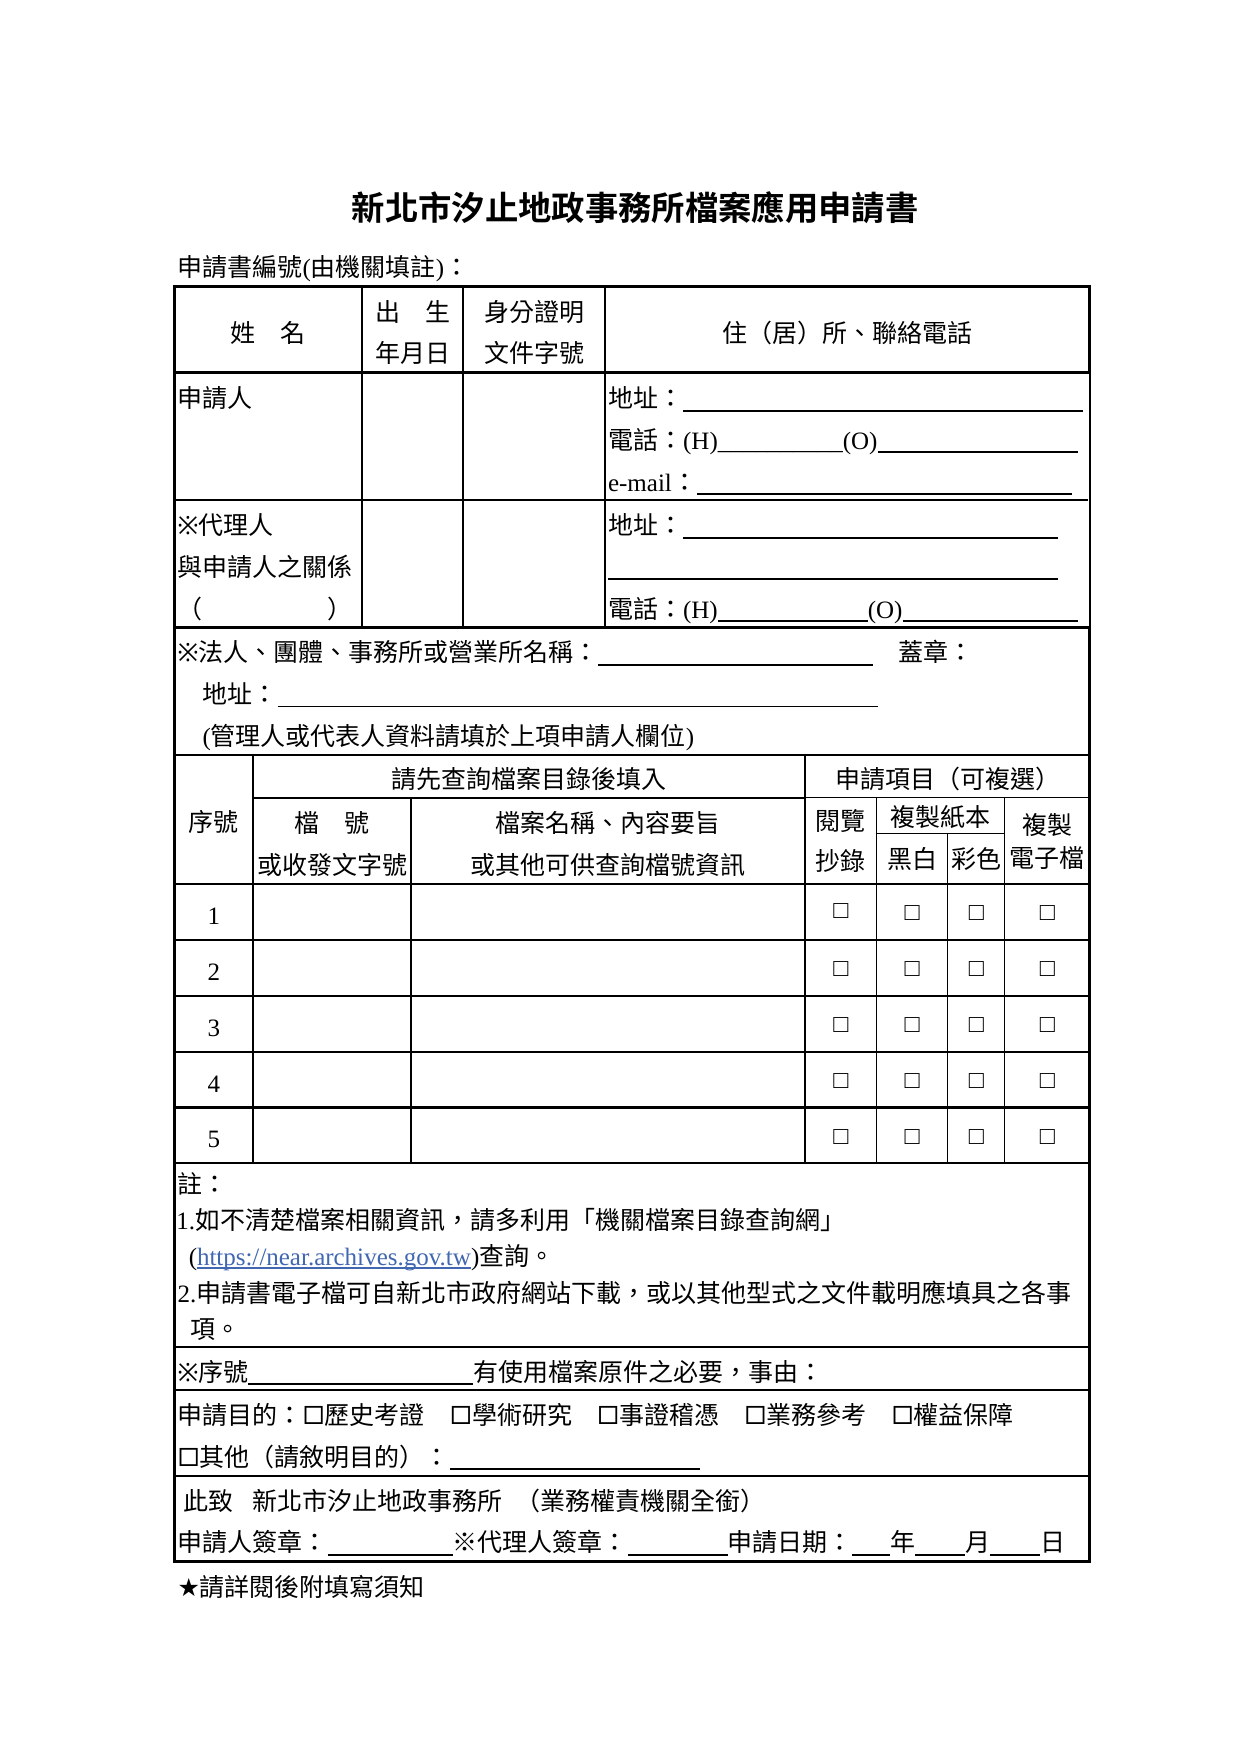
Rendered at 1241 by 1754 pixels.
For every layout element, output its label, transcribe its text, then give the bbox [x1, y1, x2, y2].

table_cell □ [948, 1109, 1004, 1162]
table_cell [412, 997, 804, 1051]
table_cell 複製紙本 [877, 798, 1004, 833]
table_cell ※法人、團體、事務所或營業所名稱： 蓋章： 地址： (管理人或代表人資料請填於上項申請人欄位) [176, 629, 1088, 753]
table_cell 閱覽 抄錄 [806, 798, 876, 883]
table_cell [254, 1053, 410, 1106]
table_cell [412, 941, 804, 995]
table_cell [412, 1053, 804, 1106]
table_cell □ [948, 885, 1004, 939]
table_cell 4 [176, 1053, 252, 1106]
table_cell □ [877, 885, 947, 939]
table_header 出 生 年月日 [363, 288, 462, 371]
table_cell [254, 941, 410, 995]
table_cell □ [806, 1109, 876, 1162]
table_cell 地址： 電話：(H) (O) [606, 499, 1089, 626]
table_cell 彩色 [948, 834, 1004, 883]
table_cell 申請項目（可複選） [806, 756, 1088, 797]
table_cell ※代理人 與申請人之關係 （ ） [176, 501, 361, 626]
table_cell □ [948, 997, 1004, 1051]
table_cell 註： 1.如不清楚檔案相關資訊，請多利用「機關檔案目錄查詢網」 (https://near.archives.gov.tw)查詢。 2.申請書電子檔可自新北市政府網站下載，或以其他型式之文件載明應填具之各事 項。 [176, 1164, 1088, 1346]
table_header 身分證明 文件字號 [464, 288, 604, 371]
table_cell □ [1005, 885, 1088, 939]
table_cell [363, 501, 462, 626]
table_cell □ [1005, 1109, 1088, 1162]
table_cell [254, 1109, 410, 1162]
table_cell 3 [176, 997, 252, 1051]
table_header 住（居）所、聯絡電話 [606, 288, 1088, 371]
table_cell [254, 997, 410, 1051]
table_cell [254, 885, 410, 939]
table_cell 黑白 [877, 834, 947, 883]
table_cell 申請目的：歷史考證 學術研究 事證稽憑 業務參考 權益保障 其他（請敘明目的）： [176, 1391, 1088, 1475]
table_cell [464, 501, 604, 626]
table_cell 申請人 [176, 374, 361, 499]
table_cell □ [877, 941, 947, 995]
table_cell [412, 885, 804, 939]
table_cell □ [877, 1109, 947, 1162]
text 申請書編號(由機關填註)： [177, 243, 1092, 285]
table_cell □ [806, 941, 876, 995]
table_cell [363, 374, 462, 499]
table_cell 檔 號 或收發文字號 [254, 799, 410, 883]
table_cell 此致 新北市汐止地政事務所 （業務權責機關全銜） 申請人簽章： ※代理人簽章： 申請日期： 年 月 日 [176, 1477, 1088, 1560]
table_cell □ [1005, 941, 1088, 995]
table_cell 檔案名稱、內容要旨 或其他可供查詢檔號資訊 [412, 799, 804, 883]
table_cell □ [806, 885, 876, 939]
table_cell 請先查詢檔案目錄後填入 [254, 756, 804, 797]
table_cell 複製 電子檔 [1005, 798, 1088, 883]
table_cell 地址： 電話：(H)­­­­­__________(O) e-mail： [606, 374, 1089, 499]
table_cell ※序號 有使用檔案原件之必要，事由： [176, 1348, 1088, 1389]
table_cell 5 [176, 1109, 252, 1162]
table_cell [464, 374, 604, 499]
table_cell 序號 [176, 756, 252, 883]
table_cell □ [1005, 997, 1088, 1051]
table_cell □ [877, 997, 947, 1051]
text 新北市汐止地政事務所檔案應用申請書 [177, 181, 1092, 231]
table_cell [412, 1109, 804, 1162]
table_cell □ [948, 1053, 1004, 1106]
table_cell □ [948, 941, 1004, 995]
table_cell ★請詳閱後附填寫須知 [174, 1563, 1089, 1605]
table_cell 1 [176, 885, 252, 939]
table_header 姓 名 [176, 288, 361, 371]
table_cell □ [877, 1053, 947, 1106]
table_cell □ [1005, 1053, 1088, 1106]
table_cell 2 [176, 941, 252, 995]
table_cell □ [806, 997, 876, 1051]
table_cell □ [806, 1053, 876, 1106]
